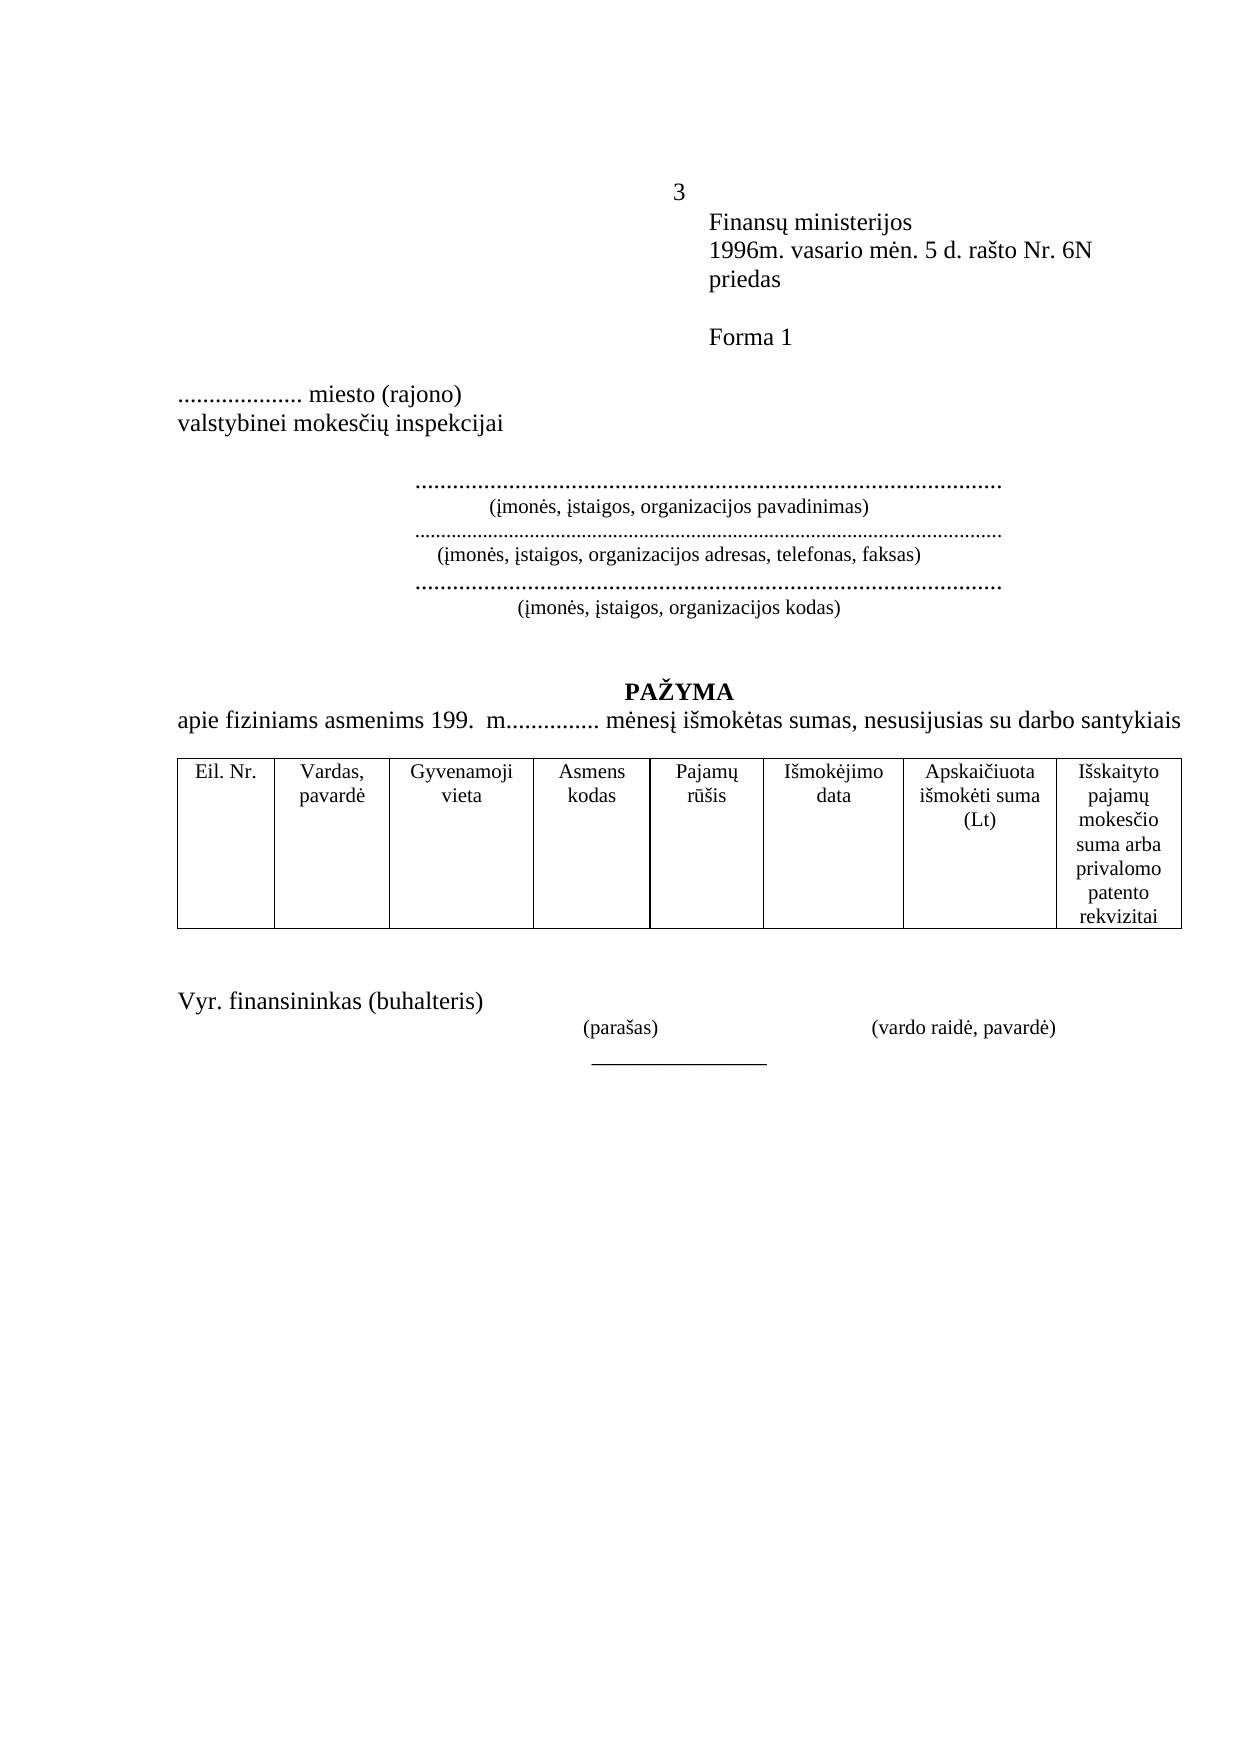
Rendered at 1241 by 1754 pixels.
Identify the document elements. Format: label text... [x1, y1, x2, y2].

text (įmonės, įstaigos, organizacijos kodas) [177, 595, 1181, 619]
text ______________ [177, 1039, 1181, 1068]
table_header Apskaičiuota išmokėti suma (Lt) [904, 759, 1056, 928]
text apie fiziniams asmenims 199 m............... mėnesį išmokėtas sumas, nesusijusias su darbo santykiais [177, 705, 1181, 734]
text Finansų ministerijos [177, 207, 1181, 235]
text Forma 1 [177, 322, 1181, 350]
table_header Eil. Nr. [178, 759, 274, 928]
text (įmonės, įstaigos, organizacijos pavadinimas) [177, 494, 1181, 518]
text (parašas) (vardo raidė, pavardė) [177, 1015, 1181, 1039]
text .................... miesto (rajono) [177, 379, 1181, 408]
table_header Gyvenamoji vieta [390, 759, 533, 928]
text valstybinei mokesčių inspekcijai [177, 408, 1181, 437]
table_header Pajamų rūšis [651, 759, 763, 928]
table_header Išmokėjimo data [764, 759, 903, 928]
text 1996m. vasario mėn. 5 d. rašto Nr. 6N [177, 235, 1181, 264]
table_header Vardas, pavardė [275, 759, 389, 928]
text priedas [177, 264, 1181, 293]
text Vyr. finansininkas (buhalteris) [177, 986, 1181, 1015]
table_header Asmens kodas [534, 759, 649, 928]
table_header Išskaityto pajamų mokesčio suma arba privalomo patento rekvizitai [1057, 759, 1181, 928]
text (įmonės, įstaigos, organizacijos adresas, telefonas, faksas) [177, 542, 1181, 566]
text PAŽYMA [177, 677, 1181, 705]
